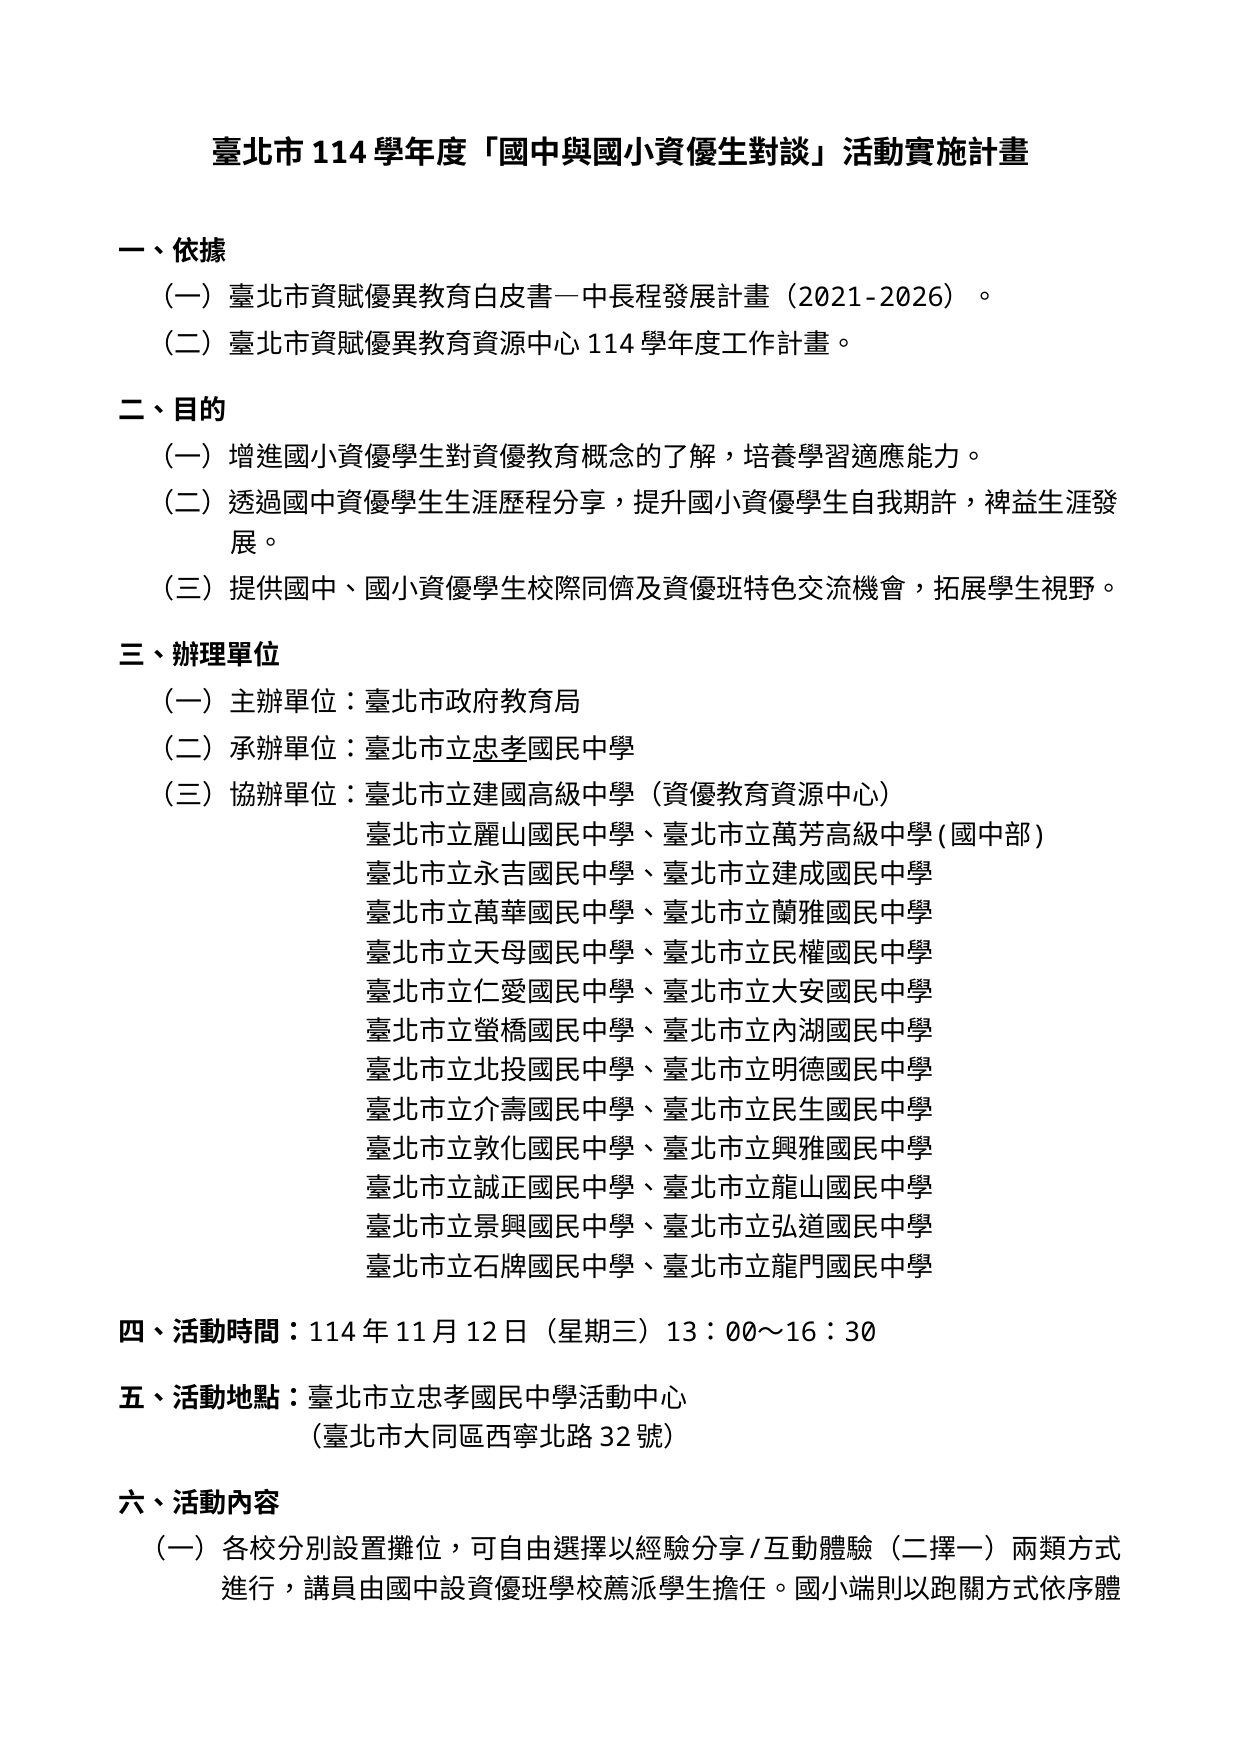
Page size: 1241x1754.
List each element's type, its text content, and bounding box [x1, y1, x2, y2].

text 六、活動內容 [118, 1481, 1122, 1520]
text 二、目的 [118, 388, 1122, 427]
text （三）提供國中、國小資優學生校際同儕及資優班特色交流機會，拓展學生視野。 [148, 567, 1122, 607]
text （一）主辦單位：臺北市政府教育局 [148, 680, 1122, 719]
text 四、活動時間：114年11月12日（星期三）13：00～16：30 [118, 1310, 1122, 1349]
text 五、活動地點：臺北市立忠孝國民中學活動中心 （臺北市大同區西寧北路32號） [118, 1376, 1122, 1454]
text （二）臺北市資賦優異教育資源中心114學年度工作計畫。 [147, 322, 1122, 362]
text （二）承辦單位：臺北市立忠孝國民中學 [148, 727, 1122, 766]
text 臺北市114學年度「國中與國小資優生對談」活動實施計畫 [118, 127, 1122, 172]
text 一、依據 [118, 229, 1122, 268]
text （一）臺北市資賦優異教育白皮書—中長程發展計畫（2021-2026）。 [147, 275, 1122, 315]
text 三、辦理單位 [118, 633, 1122, 672]
text （三）協辦單位：臺北市立建國高級中學（資優教育資源中心） 臺北市立麗山國民中學、臺北市立萬芳高級中學(國中部) 臺北市立永吉國民中學、臺北市立建成國民中學 臺北市立萬華國民中學、臺北市立蘭雅國民中學 臺北市立天母國民中學、臺北市立民權國民中學 臺北市立仁愛國民中學、臺北市立大安國民中學 臺北市立螢橋國民中學、臺北市立內湖國民中學 臺北市立北投國民中學、臺北市立明德國民中學 臺北市立介壽國民中學、臺北市立民生國民中學 臺北市立敦化國民中學、臺北市立興雅國民中學 臺北市立誠正國民中學、臺北市立龍山國民中學 臺北市立景興國民中學、臺北市立弘道國民中學 臺北市立石牌國民中學、臺北市立龍門國民中學 [148, 773, 1122, 1284]
text （一）各校分別設置攤位，可自由選擇以經驗分享/互動體驗（二擇一）兩類方式進行，講員由國中設資優班學校薦派學生擔任。國小端則以跑關方式依序體 [139, 1527, 1122, 1606]
text （二）透過國中資優學生生涯歷程分享，提升國小資優學生自我期許，裨益生涯發展。 [148, 481, 1122, 560]
text （一）增進國小資優學生對資優教育概念的了解，培養學習適應能力。 [147, 435, 1122, 474]
